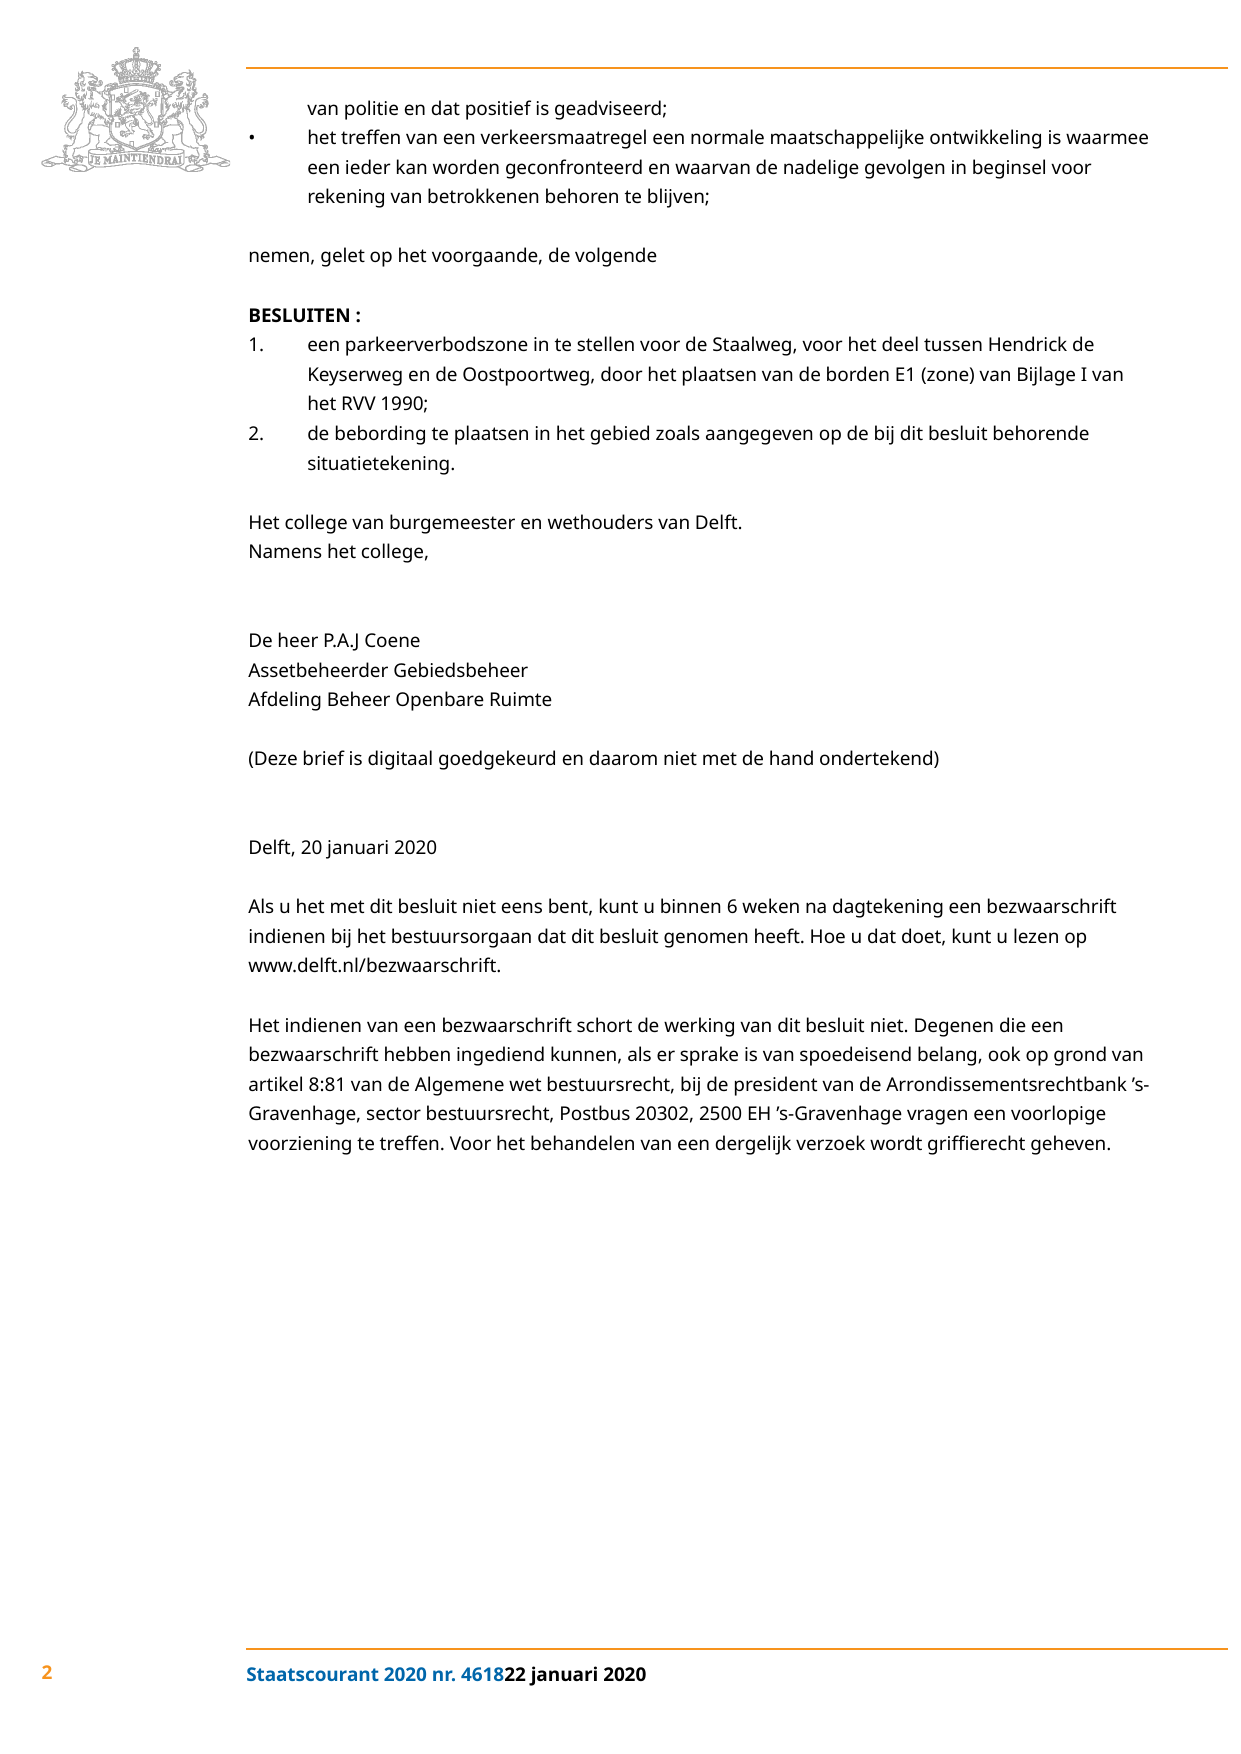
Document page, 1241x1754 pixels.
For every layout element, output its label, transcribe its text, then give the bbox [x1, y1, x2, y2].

list het treffen van een verkeersmaatregel een normale maatschappelijke ontwikkeling is waarmee een ieder kan worden geconfronteerd en waarvan de nadelige gevolgen in beginsel voor rekening van betrokkenen behoren te blijven; [248, 124, 1152, 209]
picture [41, 47, 231, 172]
list de bebording te plaatsen in het gebied zoals aangegeven op de bij dit besluit behorende situatietekening. [248, 420, 1152, 476]
text Assetbeheerder Gebiedsbeheer [248, 657, 1152, 683]
text (Deze brief is digitaal goedgekeurd en daarom niet met de hand ondertekend) [248, 746, 1152, 771]
text Als u het met dit besluit niet eens bent, kunt u binnen 6 weken na dagtekening een bezwaarschrift indienen bij het bestuursorgaan dat dit besluit genomen heeft. Hoe u dat doet, kunt u lezen op www.delft.nl/bezwaarschrift. [248, 893, 1152, 978]
text Namens het college, [248, 538, 1152, 564]
text Afdeling Beheer Openbare Ruimte [248, 686, 1152, 712]
text Delft, 20 januari 2020 [248, 834, 1152, 860]
text Het college van burgemeester en wethouders van Delft. [248, 509, 1152, 535]
text Het indienen van een bezwaarschrift schort de werking van dit besluit niet. Degenen die een bezwaarschrift hebben ingediend kunnen, als er sprake is van spoedeisend belang, ook op grond van artikel 8:81 van de Algemene wet bestuursrecht, bij de president van de Arrondissementsrechtbank ’s-Gravenhage, sector bestuursrecht, Postbus 20302, 2500 EH ’s-Gravenhage vragen een voorlopige voorziening te treffen. Voor het behandelen van een dergelijk verzoek wordt griffierecht geheven. [248, 1012, 1152, 1156]
text BESLUITEN : [248, 302, 1152, 328]
list een parkeerverbodszone in te stellen voor de Staalweg, voor het deel tussen Hendrick de Keyserweg en de Oostpoortweg, door het plaatsen van de borden E1 (zone) van Bijlage I van het RVV 1990; [248, 331, 1152, 416]
text nemen, gelet op het voorgaande, de volgende [248, 243, 1152, 268]
text De heer P.A.J Coene [248, 627, 1152, 653]
list van politie en dat positief is geadviseerd; [248, 95, 1152, 121]
